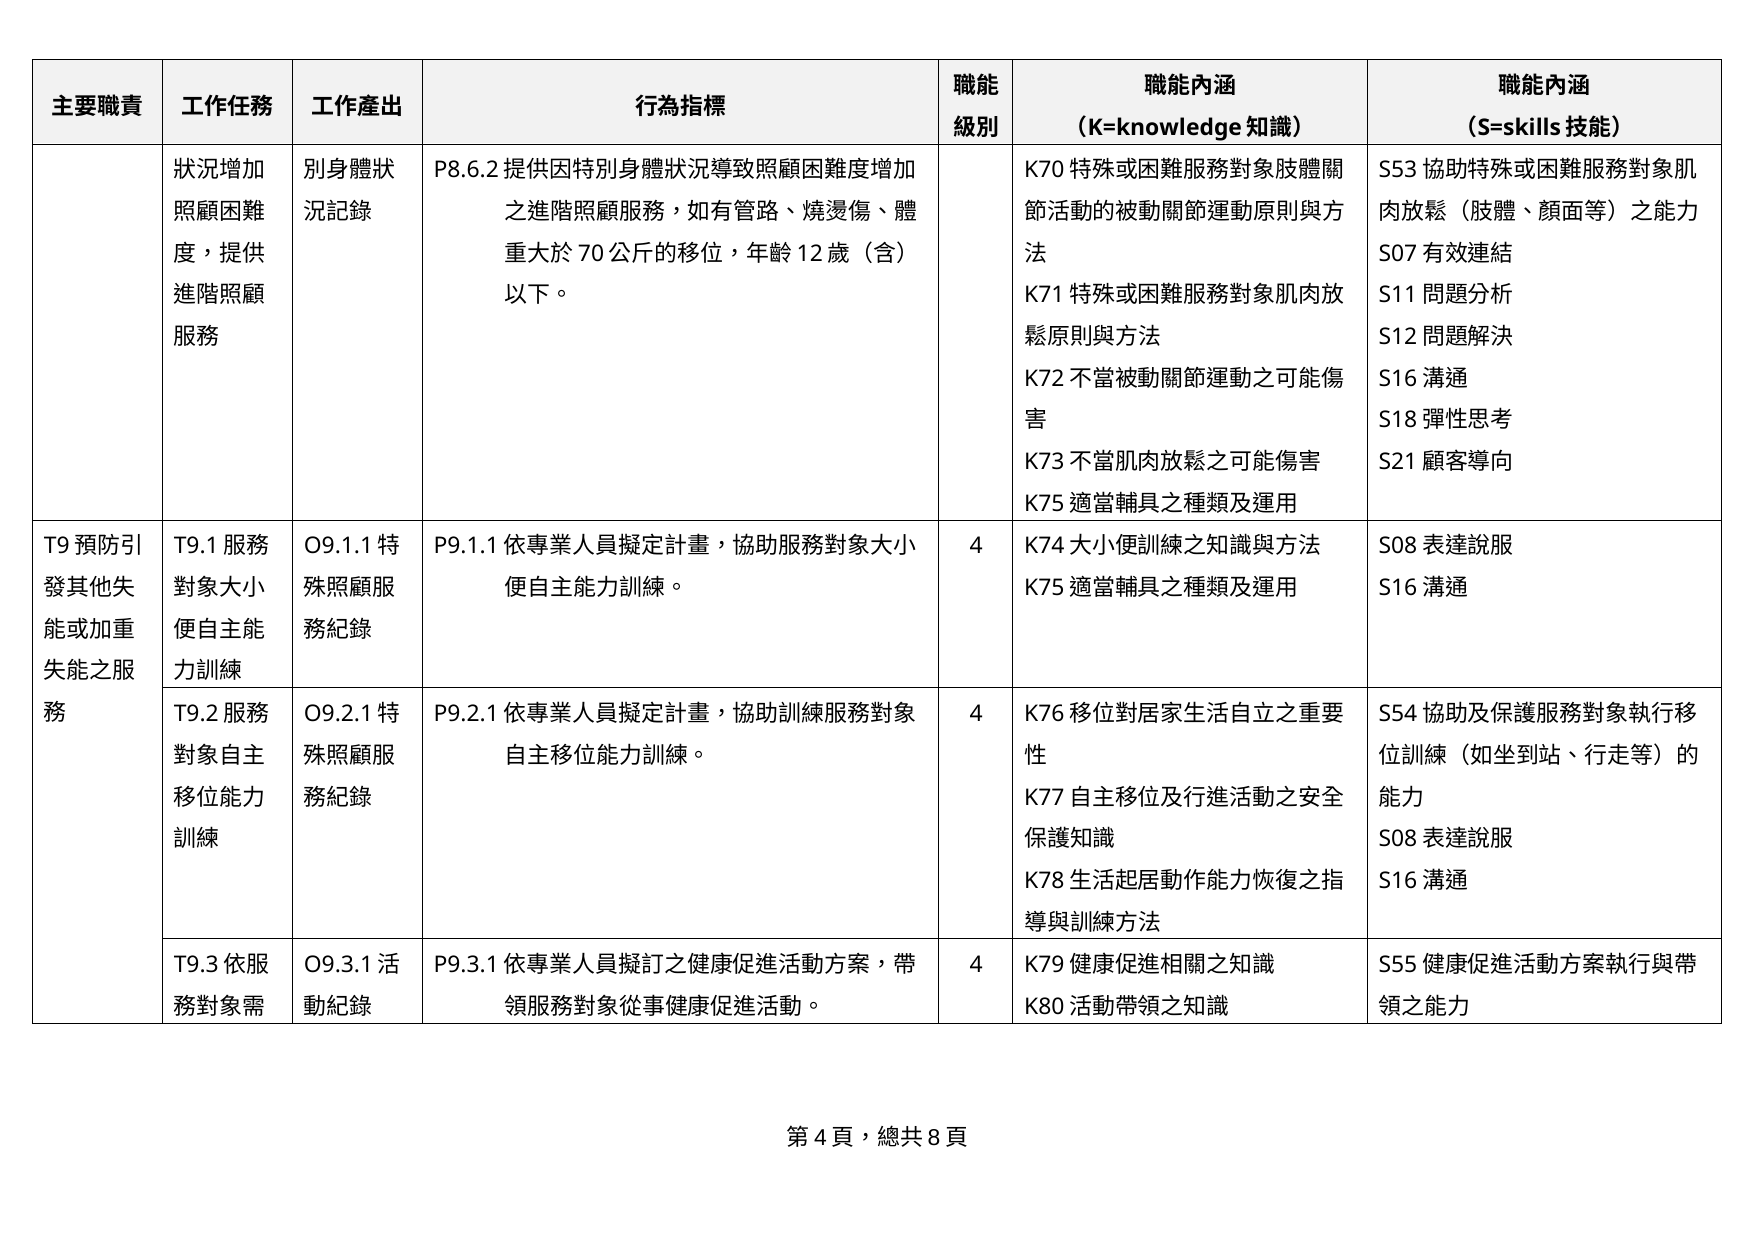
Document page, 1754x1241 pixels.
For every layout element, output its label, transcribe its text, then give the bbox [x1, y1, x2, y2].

table_cell O9.2.1特殊照顧服務紀錄 [293, 688, 422, 938]
table_cell S55健康促進活動方案執行與帶領之能力 [1368, 939, 1721, 1023]
table_cell 狀況增加照顧困難度，提供進階照顧服務 [163, 145, 292, 519]
table_cell O9.1.1特殊照顧服務紀錄 [293, 521, 422, 687]
table_cell T9.3依服務對象需 [163, 939, 292, 1023]
table_cell S53協助特殊或困難服務對象肌肉放鬆（肢體、顏面等）之能力 S07有效連結 S11問題分析 S12問題解決 S16溝通 S18彈性思考 S21顧客導向 [1368, 145, 1721, 519]
table_cell 4 [939, 939, 1012, 1023]
table_cell K74大小便訓練之知識與方法 K75適當輔具之種類及運用 [1013, 521, 1367, 687]
table_cell P8.6.2提供因特別身體狀況導致照顧困難度增加之進階照顧服務，如有管路、燒燙傷、體重大於70公斤的移位，年齡12歲（含）以下。 [423, 145, 938, 519]
table_cell [33, 145, 162, 519]
table_cell T9預防引發其他失能或加重失能之服務 [33, 521, 162, 1023]
table_cell K79健康促進相關之知識 K80活動帶領之知識 [1013, 939, 1367, 1023]
table_header 工作任務 [163, 60, 292, 143]
table_header 工作產出 [293, 60, 422, 143]
table_cell P9.2.1依專業人員擬定計畫，協助訓練服務對象自主移位能力訓練。 [423, 688, 938, 938]
table_cell T9.1服務對象大小便自主能力訓練 [163, 521, 292, 687]
table_header 職能內涵 （S=skills技能） [1368, 60, 1721, 143]
table_cell T9.2服務對象自主移位能力訓練 [163, 688, 292, 938]
table_cell S54協助及保護服務對象執行移位訓練（如坐到站、行走等）的能力 S08表達說服 S16溝通 [1368, 688, 1721, 938]
table_cell O9.3.1活動紀錄 [293, 939, 422, 1023]
table_header 行為指標 [423, 60, 938, 143]
table_cell S08表達說服 S16溝通 [1368, 521, 1721, 687]
table_cell K70特殊或困難服務對象肢體關節活動的被動關節運動原則與方法 K71特殊或困難服務對象肌肉放鬆原則與方法 K72不當被動關節運動之可能傷害 K73不當肌肉放鬆之可能傷害 K75適當輔具之種類及運用 [1013, 145, 1367, 519]
table_cell 4 [939, 688, 1012, 938]
table_cell 別身體狀況記錄 [293, 145, 422, 519]
table_header 職能內涵 （K=knowledge知識） [1013, 60, 1367, 143]
table_cell 4 [939, 521, 1012, 687]
table_cell P9.1.1依專業人員擬定計畫，協助服務對象大小便自主能力訓練。 [423, 521, 938, 687]
table_cell [939, 145, 1012, 519]
table_cell K76移位對居家生活自立之重要性 K77自主移位及行進活動之安全保護知識 K78生活起居動作能力恢復之指導與訓練方法 [1013, 688, 1367, 938]
table_cell P9.3.1依專業人員擬訂之健康促進活動方案，帶領服務對象從事健康促進活動。 [423, 939, 938, 1023]
table_header 主要職責 [33, 60, 162, 143]
table_header 職能級別 [939, 60, 1012, 143]
